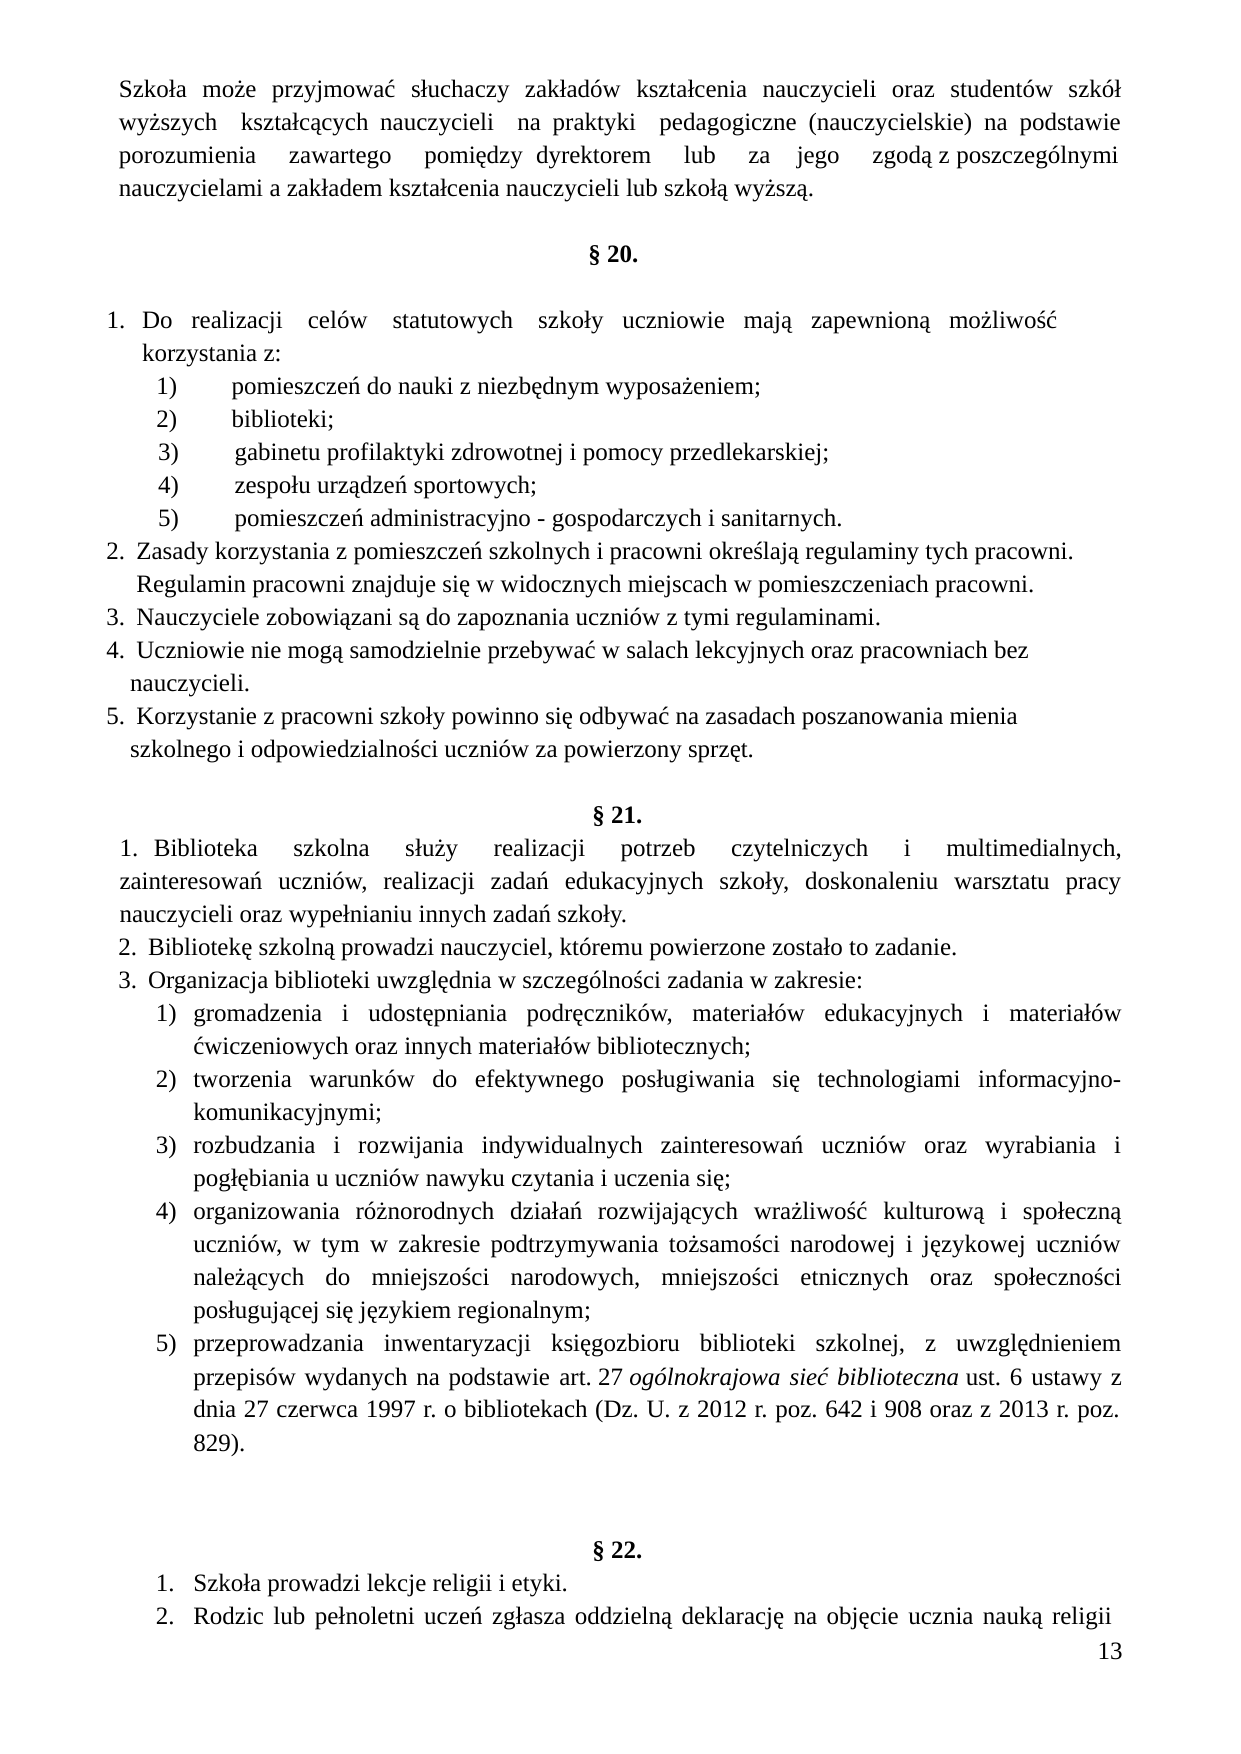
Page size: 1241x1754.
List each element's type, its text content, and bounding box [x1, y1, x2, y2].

list Korzystanie z pracowni szkoły powinno się odbywać na zasadach poszanowania mienia szkolnego i odpowiedzialności uczniów za powierzony sprzęt. [106, 701, 1122, 763]
list gabinetu profilaktyki zdrowotnej i pomocy przedlekarskiej; [158, 437, 1122, 466]
text § 22. [592, 1535, 1122, 1564]
text Regulamin pracowni znajduje się w widocznych miejscach w pomieszczeniach pracowni. [130, 569, 1122, 598]
list organizowania różnorodnych działań rozwijających wrażliwość kulturową i społeczną uczniów, w tym w zakresie podtrzymywania tożsamości narodowej i językowej uczniów należących do mniejszości narodowych, mniejszości etnicznych oraz społeczności posługującej się językiem regionalnym; [156, 1196, 1122, 1324]
list Do realizacji celów statutowych szkoły uczniowie mają zapewnioną możliwość korzystania z: [106, 305, 1122, 367]
text 1. Biblioteka szkolna służy realizacji potrzeb czytelniczych i multimedialnych, zainteresowań uczniów, realizacji zadań edukacyjnych szkoły, doskonaleniu warsztatu pracy nauczycieli oraz wypełnianiu innych zadań szkoły. [119, 833, 1122, 928]
list Szkoła prowadzi lekcje religii i etyki. [156, 1568, 1122, 1597]
text § 20. [118, 239, 1122, 268]
list Bibliotekę szkolną prowadzi nauczyciel, któremu powierzone zostało to zadanie. [118, 932, 1122, 961]
text Szkoła może przyjmować słuchaczy zakładów kształcenia nauczycieli oraz studentów szkół wyższych kształcących nauczycieli na praktyki pedagogiczne (nauczycielskie) na podstawie porozumienia zawartego pomiędzy dyrektorem lub za jego zgodą z poszczególnymi nauczycielami a zakładem kształcenia nauczycieli lub szkołą wyższą. [119, 74, 1122, 202]
list tworzenia warunków do efektywnego posługiwania się technologiami informacyjno-komunikacyjnymi; [156, 1064, 1122, 1126]
list przeprowadzania inwentaryzacji księgozbioru biblioteki szkolnej, z uwzględnieniem przepisów wydanych na podstawie art. 27 ogólnokrajowa sieć biblioteczna ust. 6 ustawy z dnia 27 czerwca 1997 r. o bibliotekach (Dz. U. z 2012 r. poz. 642 i 908 oraz z 2013 r. poz. 829). [156, 1328, 1122, 1456]
list Rodzic lub pełnoletni uczeń zgłasza oddzielną deklarację na objęcie ucznia nauką religii [156, 1601, 1122, 1630]
list Zasady korzystania z pomieszczeń szkolnych i pracowni określają regulaminy tych pracowni. [106, 536, 1122, 565]
list zespołu urządzeń sportowych; [158, 470, 1122, 499]
list Nauczyciele zobowiązani są do zapoznania uczniów z tymi regulaminami. [106, 602, 1122, 631]
list pomieszczeń administracyjno - gospodarczych i sanitarnych. [158, 503, 1122, 532]
list biblioteki; [156, 404, 1122, 433]
list pomieszczeń do nauki z niezbędnym wyposażeniem; [156, 371, 1122, 400]
list gromadzenia i udostępniania podręczników, materiałów edukacyjnych i materiałów ćwiczeniowych oraz innych materiałów bibliotecznych; [156, 998, 1122, 1060]
list Uczniowie nie mogą samodzielnie przebywać w salach lekcyjnych oraz pracowniach bez nauczycieli. [106, 635, 1122, 697]
list Organizacja biblioteki uwzględnia w szczególności zadania w zakresie: [118, 965, 1122, 994]
text § 21. [592, 800, 1122, 829]
list rozbudzania i rozwijania indywidualnych zainteresowań uczniów oraz wyrabiania i pogłębiania u uczniów nawyku czytania i uczenia się; [156, 1130, 1122, 1192]
